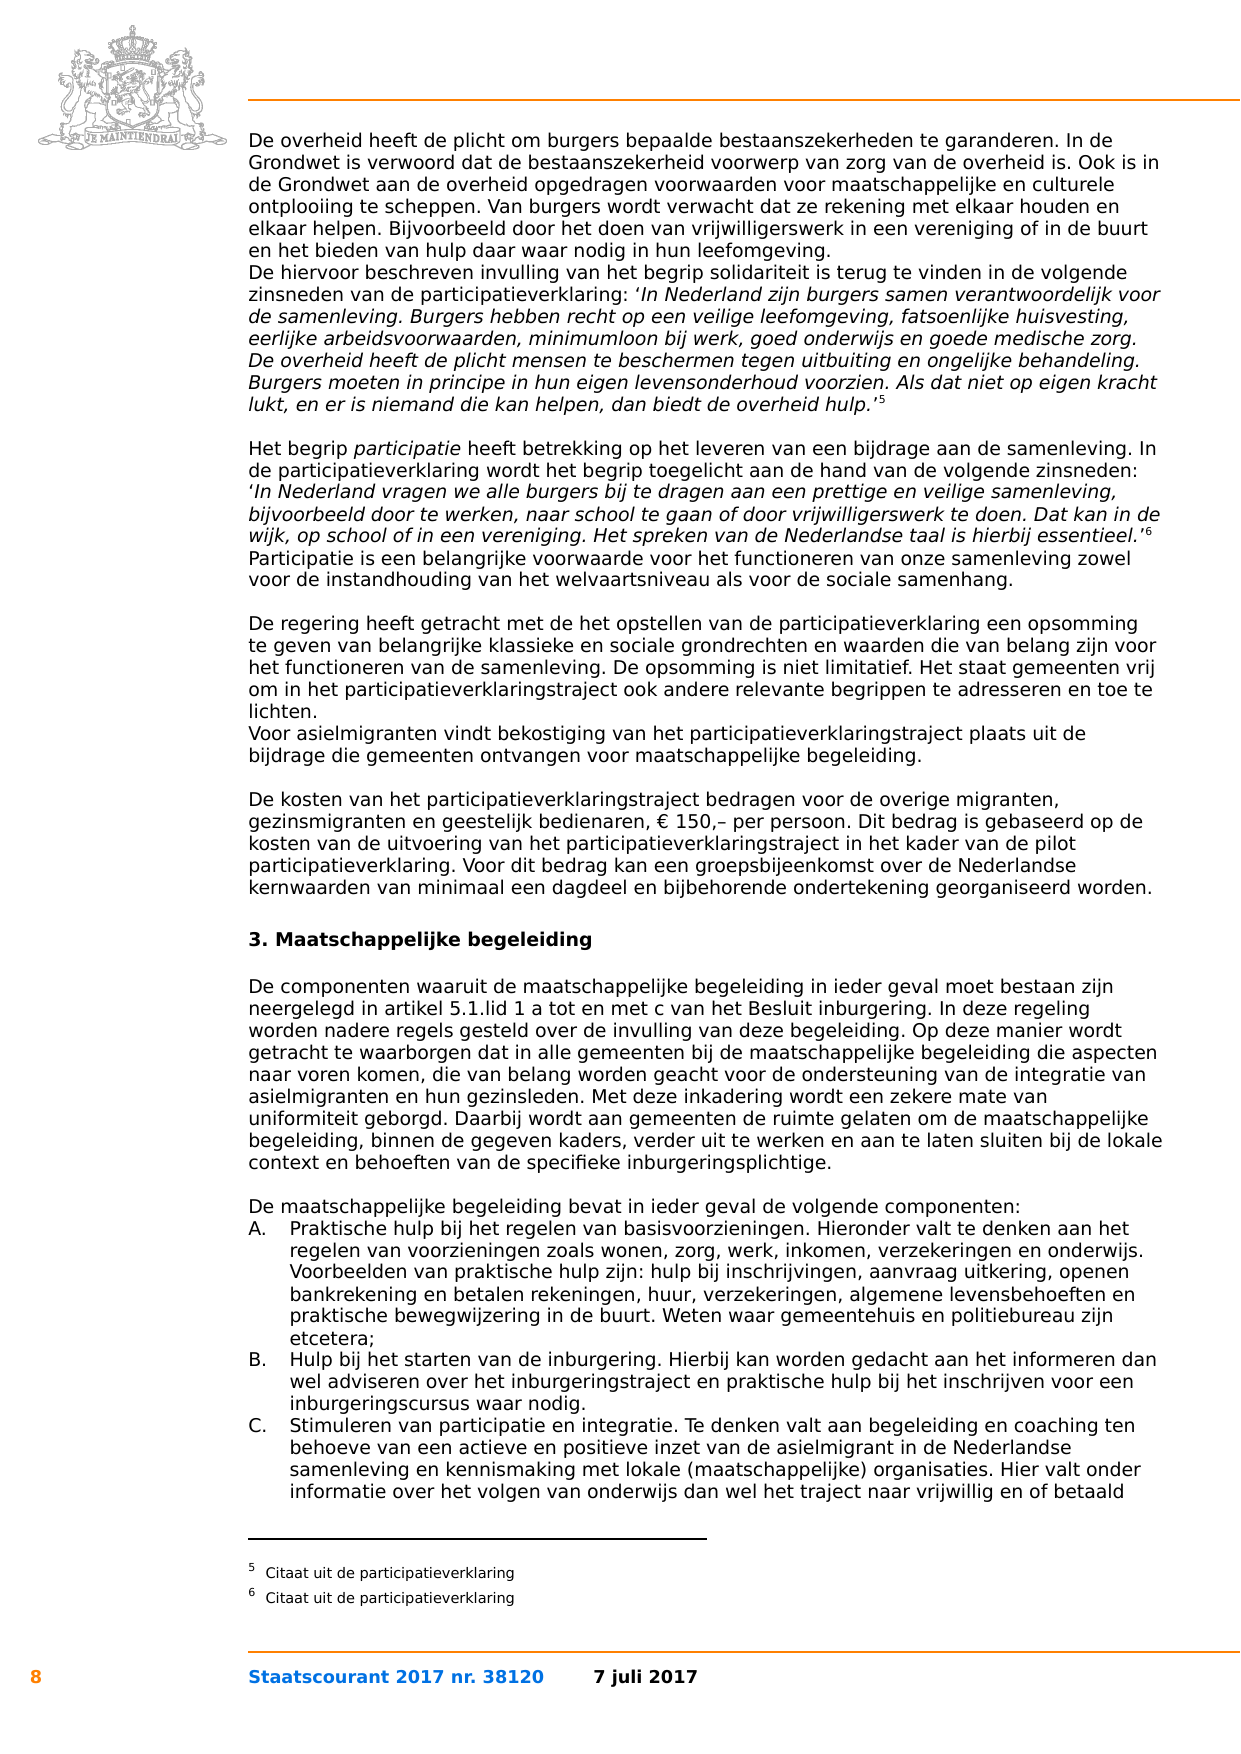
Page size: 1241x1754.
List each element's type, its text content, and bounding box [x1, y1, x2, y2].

text De overheid heeft de plicht om burgers bepaalde bestaanszekerheden te garanderen. In de Grondwet is verwoord dat de bestaanszekerheid voorwerp van zorg van de overheid is. Ook is in de Grondwet aan de overheid opgedragen voorwaarden voor maatschappelijke en culturele ontplooiing te scheppen. Van burgers wordt verwacht dat ze rekening met elkaar houden en elkaar helpen. Bijvoorbeeld door het doen van vrijwilligerswerk in een vereniging of in de buurt en het bieden van hulp daar waar nodig in hun leefomgeving. [248, 130, 1163, 262]
text De hiervoor beschreven invulling van het begrip solidariteit is terug te vinden in de volgende zinsneden van de participatieverklaring: ‘In Nederland zijn burgers samen verantwoordelijk voor de samenleving. Burgers hebben recht op een veilige leefomgeving, fatsoenlijke huisvesting, eerlijke arbeidsvoorwaarden, minimumloon bij werk, goed onderwijs en goede medische zorg. De overheid heeft de plicht mensen te beschermen tegen uitbuiting en ongelijke behandeling. Burgers moeten in principe in hun eigen levensonderhoud voorzien. Als dat niet op eigen kracht lukt, en er is niemand die kan helpen, dan biedt de overheid hulp.’ [248, 262, 1163, 416]
text Citaat uit de participatieverklaring [248, 1561, 1163, 1583]
text C. Stimuleren van participatie en integratie. Te denken valt aan begeleiding en coaching ten behoeve van een actieve en positieve inzet van de asielmigrant in de Nederlandse samenleving en kennismaking met lokale (maatschappelijke) organisaties. Hier valt onder informatie over het volgen van onderwijs dan wel het traject naar vrijwillig en of betaald [248, 1415, 1163, 1503]
text De componenten waaruit de maatschappelijke begeleiding in ieder geval moet bestaan zijn neergelegd in artikel 5.1.lid 1 a tot en met c van het Besluit inburgering. In deze regeling worden nadere regels gesteld over de invulling van deze begeleiding. Op deze manier wordt getracht te waarborgen dat in alle gemeenten bij de maatschappelijke begeleiding die aspecten naar voren komen, die van belang worden geacht voor de ondersteuning van de integratie van asielmigranten en hun gezinsleden. Met deze inkadering wordt een zekere mate van uniformiteit geborgd. Daarbij wordt aan gemeenten de ruimte gelaten om de maatschappelijke begeleiding, binnen de gegeven kaders, verder uit te werken en aan te laten sluiten bij de lokale context en behoeften van de specifieke inburgeringsplichtige. [248, 976, 1163, 1174]
subtitle 3. Maatschappelijke begeleiding [248, 929, 1163, 951]
text De kosten van het participatieverklaringstraject bedragen voor de overige migranten, gezinsmigranten en geestelijk bedienaren, € 150,– per persoon. Dit bedrag is gebaseerd op de kosten van de uitvoering van het participatieverklaringstraject in het kader van de pilot participatieverklaring. Voor dit bedrag kan een groepsbijeenkomst over de Nederlandse kernwaarden van minimaal een dagdeel en bijbehorende ondertekening georganiseerd worden. [248, 789, 1163, 899]
text B. Hulp bij het starten van de inburgering. Hierbij kan worden gedacht aan het informeren dan wel adviseren over het inburgeringstraject en praktische hulp bij het inschrijven voor een inburgeringscursus waar nodig. [248, 1349, 1163, 1415]
text De maatschappelijke begeleiding bevat in ieder geval de volgende componenten: [248, 1196, 1163, 1217]
text A. Praktische hulp bij het regelen van basisvoorzieningen. Hieronder valt te denken aan het regelen van voorzieningen zoals wonen, zorg, werk, inkomen, verzekeringen en onderwijs. Voorbeelden van praktische hulp zijn: hulp bij inschrijvingen, aanvraag uitkering, openen bankrekening en betalen rekeningen, huur, verzekeringen, algemene levensbehoeften en praktische bewegwijzering in de buurt. Weten waar gemeentehuis en politiebureau zijn etcetera; [248, 1217, 1163, 1349]
text Citaat uit de participatieverklaring [248, 1586, 1163, 1608]
text Voor asielmigranten vindt bekostiging van het participatieverklaringstraject plaats uit de bijdrage die gemeenten ontvangen voor maatschappelijke begeleiding. [248, 723, 1163, 767]
text Het begrip participatie heeft betrekking op het leveren van een bijdrage aan de samenleving. In de participatieverklaring wordt het begrip toegelicht aan de hand van de volgende zinsneden: ‘In Nederland vragen we alle burgers bij te dragen aan een prettige en veilige samenleving, bijvoorbeeld door te werken, naar school te gaan of door vrijwilligerswerk te doen. Dat kan in de wijk, op school of in een vereniging. Het spreken van de Nederlandse taal is hierbij essentieel.’ Participatie is een belangrijke voorwaarde voor het functioneren van onze samenleving zowel voor de instandhouding van het welvaartsniveau als voor de sociale samenhang. [248, 437, 1163, 591]
picture [38, 25, 227, 150]
text De regering heeft getracht met de het opstellen van de participatieverklaring een opsomming te geven van belangrijke klassieke en sociale grondrechten en waarden die van belang zijn voor het functioneren van de samenleving. De opsomming is niet limitatief. Het staat gemeenten vrij om in het participatieverklaringstraject ook andere relevante begrippen te adresseren en toe te lichten. [248, 613, 1163, 723]
